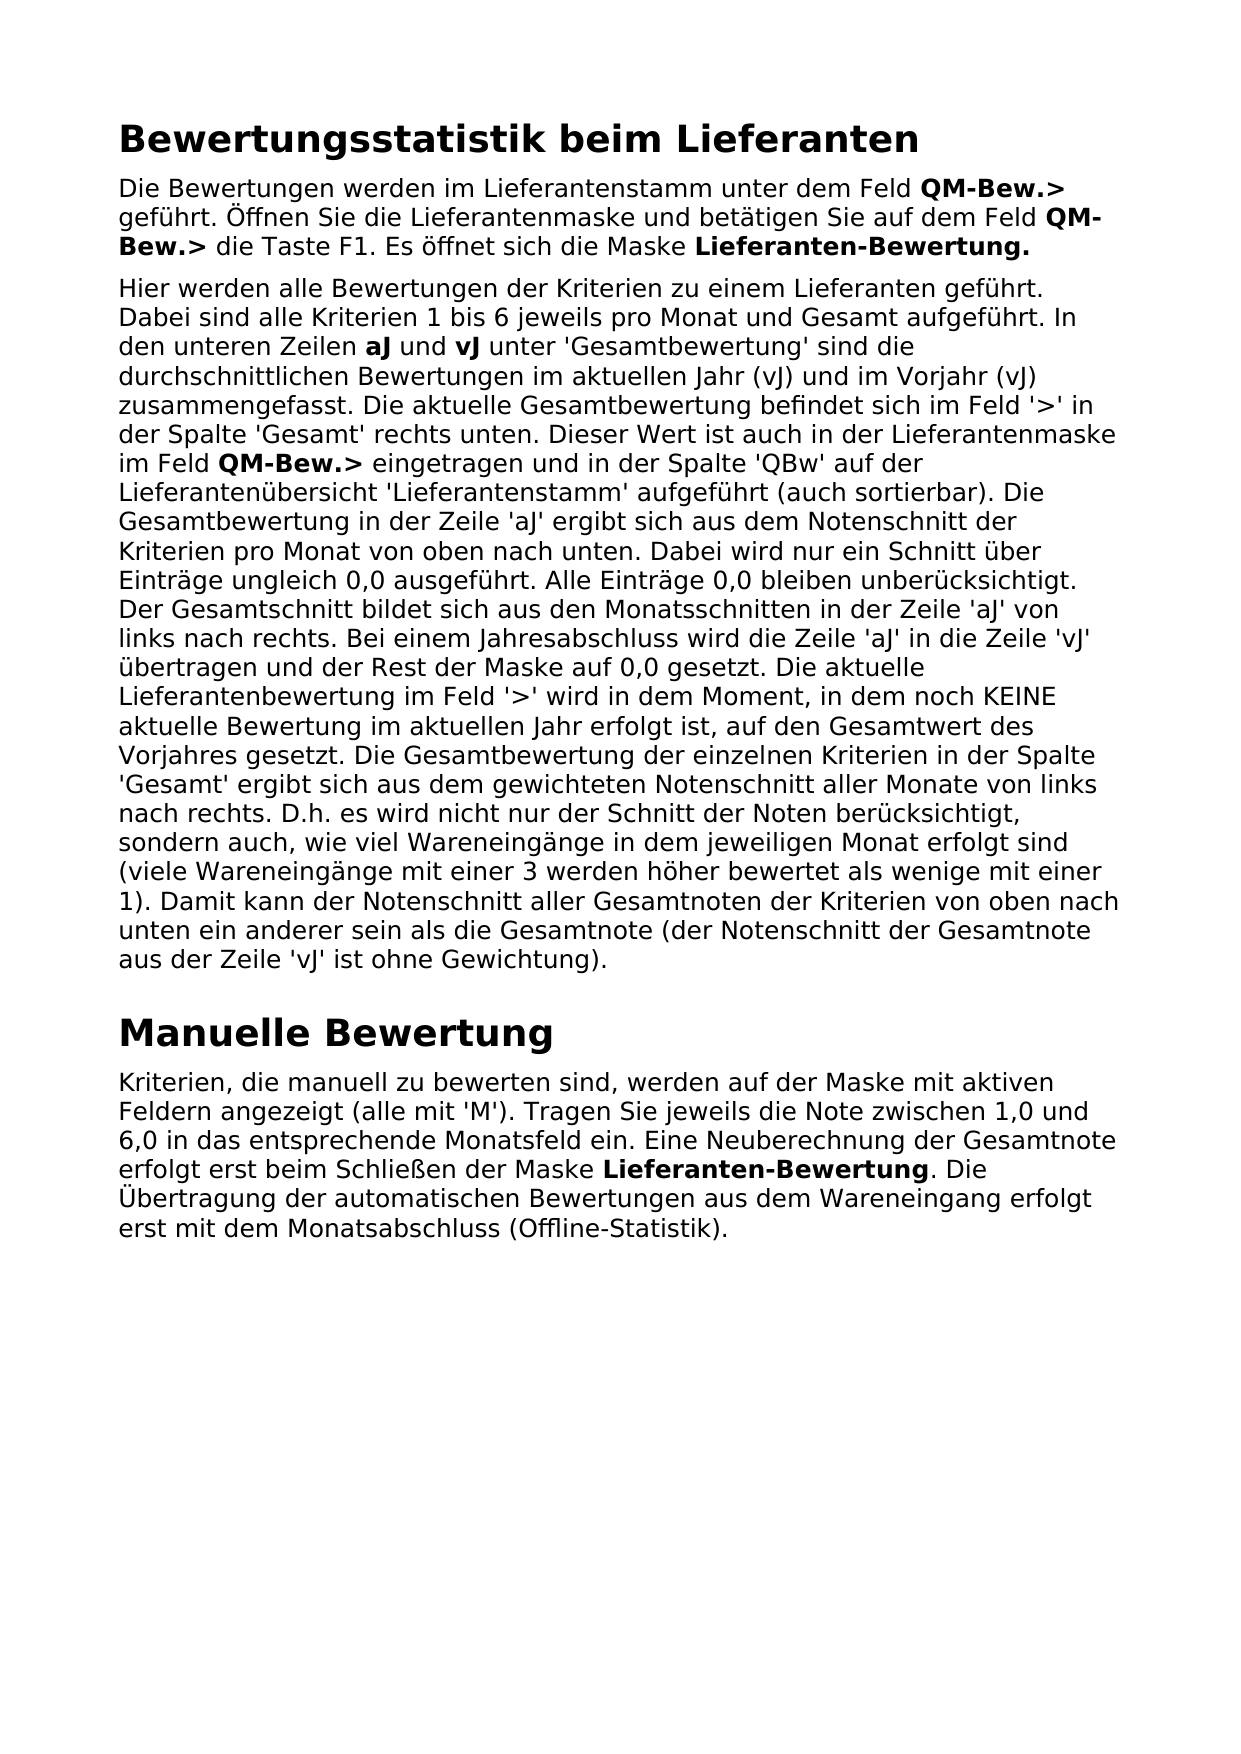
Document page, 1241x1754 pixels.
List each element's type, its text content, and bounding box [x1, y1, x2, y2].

subtitle Bewertungsstatistik beim Lieferanten [118, 118, 1122, 162]
text Hier werden alle Bewertungen der Kriterien zu einem Lieferanten geführt. Dabei sind alle Kriterien 1 bis 6 jeweils pro Monat und Gesamt aufgeführt. In den unteren Zeilen aJ und vJ unter 'Gesamtbewertung' sind die durchschnittlichen Bewertungen im aktuellen Jahr (vJ) und im Vorjahr (vJ) zusammengefasst. Die aktuelle Gesamtbewertung befindet sich im Feld '>' in der Spalte 'Gesamt' rechts unten. Dieser Wert ist auch in der Lieferantenmaske im Feld QM-Bew.> eingetragen und in der Spalte 'QBw' auf der Lieferantenübersicht 'Lieferantenstamm' aufgeführt (auch sortierbar). Die Gesamtbewertung in der Zeile 'aJ' ergibt sich aus dem Notenschnitt der Kriterien pro Monat von oben nach unten. Dabei wird nur ein Schnitt über Einträge ungleich 0,0 ausgeführt. Alle Einträge 0,0 bleiben unberücksichtigt. Der Gesamtschnitt bildet sich aus den Monatsschnitten in der Zeile 'aJ' von links nach rechts. Bei einem Jahresabschluss wird die Zeile 'aJ' in die Zeile 'vJ' übertragen und der Rest der Maske auf 0,0 gesetzt. Die aktuelle Lieferantenbewertung im Feld '>' wird in dem Moment, in dem noch KEINE aktuelle Bewertung im aktuellen Jahr erfolgt ist, auf den Gesamtwert des Vorjahres gesetzt. Die Gesamtbewertung der einzelnen Kriterien in der Spalte 'Gesamt' ergibt sich aus dem gewichteten Notenschnitt aller Monate von links nach rechts. D.h. es wird nicht nur der Schnitt der Noten berücksichtigt, sondern auch, wie viel Wareneingänge in dem jeweiligen Monat erfolgt sind (viele Wareneingänge mit einer 3 werden höher bewertet als wenige mit einer 1). Damit kann der Notenschnitt aller Gesamtnoten der Kriterien von oben nach unten ein anderer sein als die Gesamtnote (der Notenschnitt der Gesamtnote aus der Zeile 'vJ' ist ohne Gewichtung). [118, 274, 1122, 974]
text Kriterien, die manuell zu bewerten sind, werden auf der Maske mit aktiven Feldern angezeigt (alle mit 'M'). Tragen Sie jeweils die Note zwischen 1,0 und 6,0 in das entsprechende Monatsfeld ein. Eine Neuberechnung der Gesamtnote erfolgt erst beim Schließen der Maske Lieferanten-Bewertung. Die Übertragung der automatischen Bewertungen aus dem Wareneingang erfolgt erst mit dem Monatsabschluss (Offline-Statistik). [118, 1068, 1122, 1243]
subtitle Manuelle Bewertung [118, 1012, 1122, 1055]
text Die Bewertungen werden im Lieferantenstamm unter dem Feld QM-Bew.> geführt. Öffnen Sie die Lieferantenmaske und betätigen Sie auf dem Feld QM-Bew.> die Taste F1. Es öffnet sich die Maske Lieferanten-Bewertung. [118, 174, 1122, 262]
